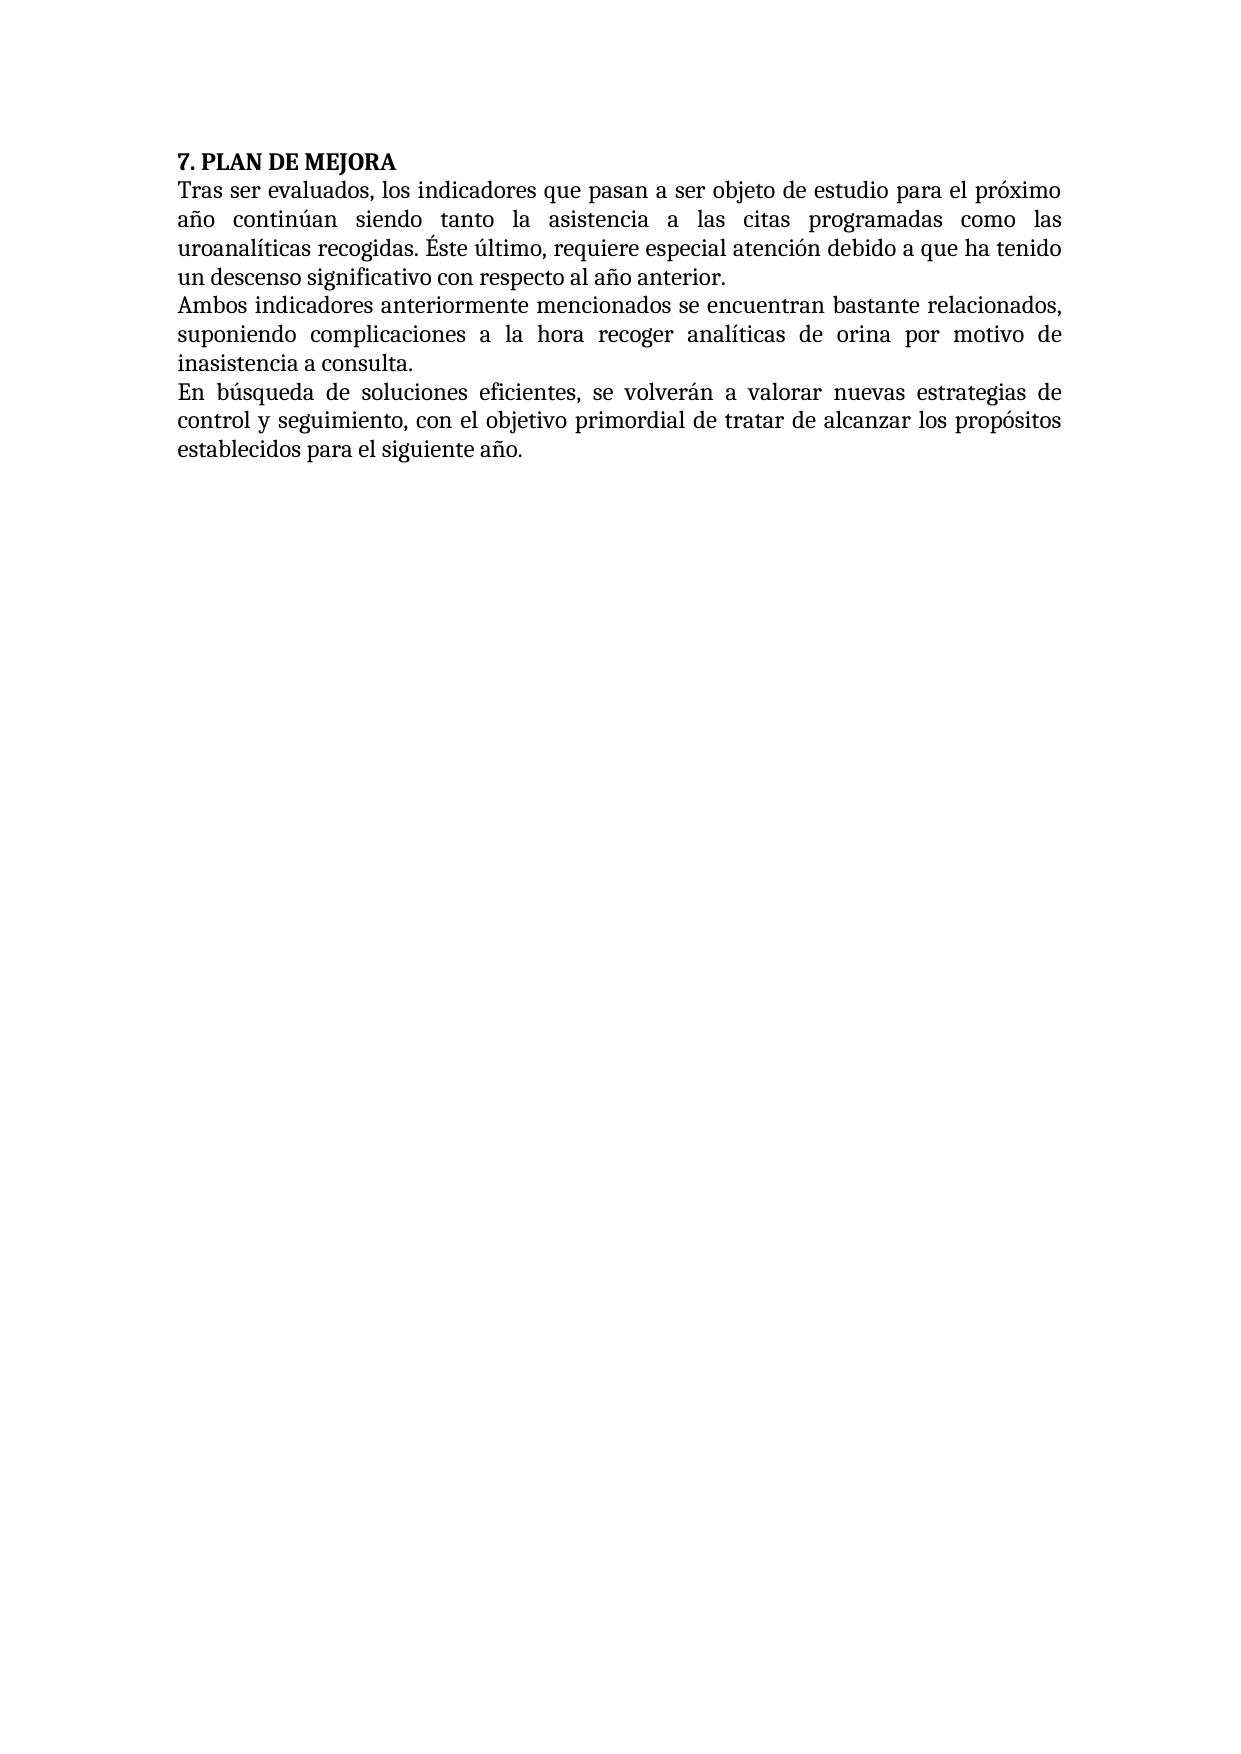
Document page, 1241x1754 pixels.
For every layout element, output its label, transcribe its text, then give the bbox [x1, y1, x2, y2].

text 7. PLAN DE MEJORA [177, 148, 1063, 176]
text Ambos indicadores anteriormente mencionados se encuentran bastante relacionados, suponiendo complicaciones a la hora recoger analíticas de orina por motivo de inasistencia a consulta. [177, 291, 1063, 378]
text Tras ser evaluados, los indicadores que pasan a ser objeto de estudio para el próximo año continúan siendo tanto la asistencia a las citas programadas como las uroanalíticas recogidas. Éste último, requiere especial atención debido a que ha tenido un descenso significativo con respecto al año anterior. [177, 176, 1063, 291]
text En búsqueda de soluciones eficientes, se volverán a valorar nuevas estrategias de control y seguimiento, con el objetivo primordial de tratar de alcanzar los propósitos establecidos para el siguiente año. [177, 378, 1063, 464]
